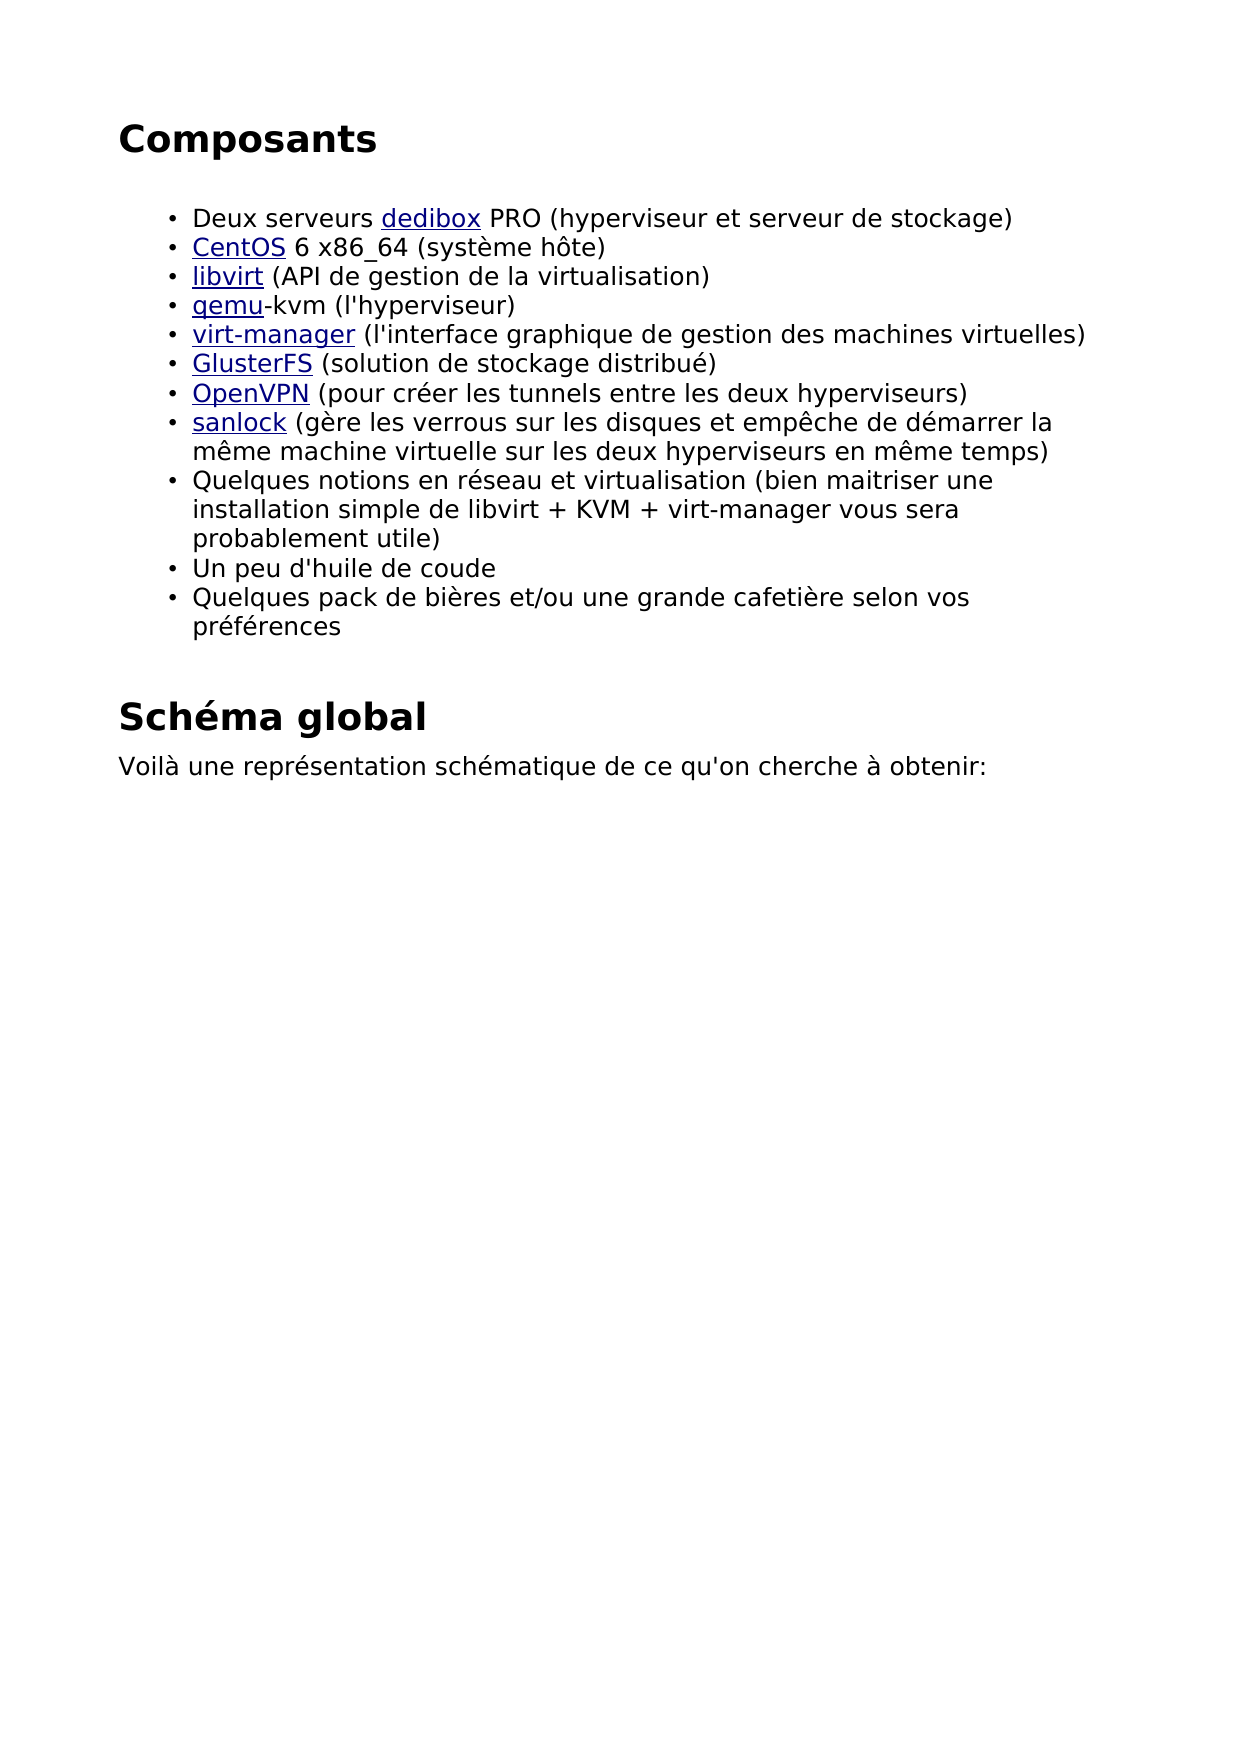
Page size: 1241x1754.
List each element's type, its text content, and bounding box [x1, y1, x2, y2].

list Quelques pack de bières et/ou une grande cafetière selon vos préférences [177, 583, 1122, 641]
list OpenVPN (pour créer les tunnels entre les deux hyperviseurs) [177, 379, 1122, 408]
list libvirt (API de gestion de la virtualisation) [177, 262, 1122, 291]
list sanlock (gère les verrous sur les disques et empêche de démarrer la même machine virtuelle sur les deux hyperviseurs en même temps) [177, 408, 1122, 466]
subtitle Composants [118, 118, 1122, 162]
text Voilà une représentation schématique de ce qu'on cherche à obtenir: [118, 752, 1122, 781]
list CentOS 6 x86_64 (système hôte) [177, 233, 1122, 262]
list Un peu d'huile de coude [177, 554, 1122, 583]
list qemu-kvm (l'hyperviseur) [177, 291, 1122, 320]
subtitle Schéma global [118, 696, 1122, 739]
list virt-manager (l'interface graphique de gestion des machines virtuelles) [177, 320, 1122, 349]
list Deux serveurs dedibox PRO (hyperviseur et serveur de stockage) [177, 204, 1122, 233]
list GlusterFS (solution de stockage distribué) [177, 349, 1122, 379]
list Quelques notions en réseau et virtualisation (bien maitriser une installation simple de libvirt + KVM + virt-manager vous sera probablement utile) [177, 466, 1122, 554]
